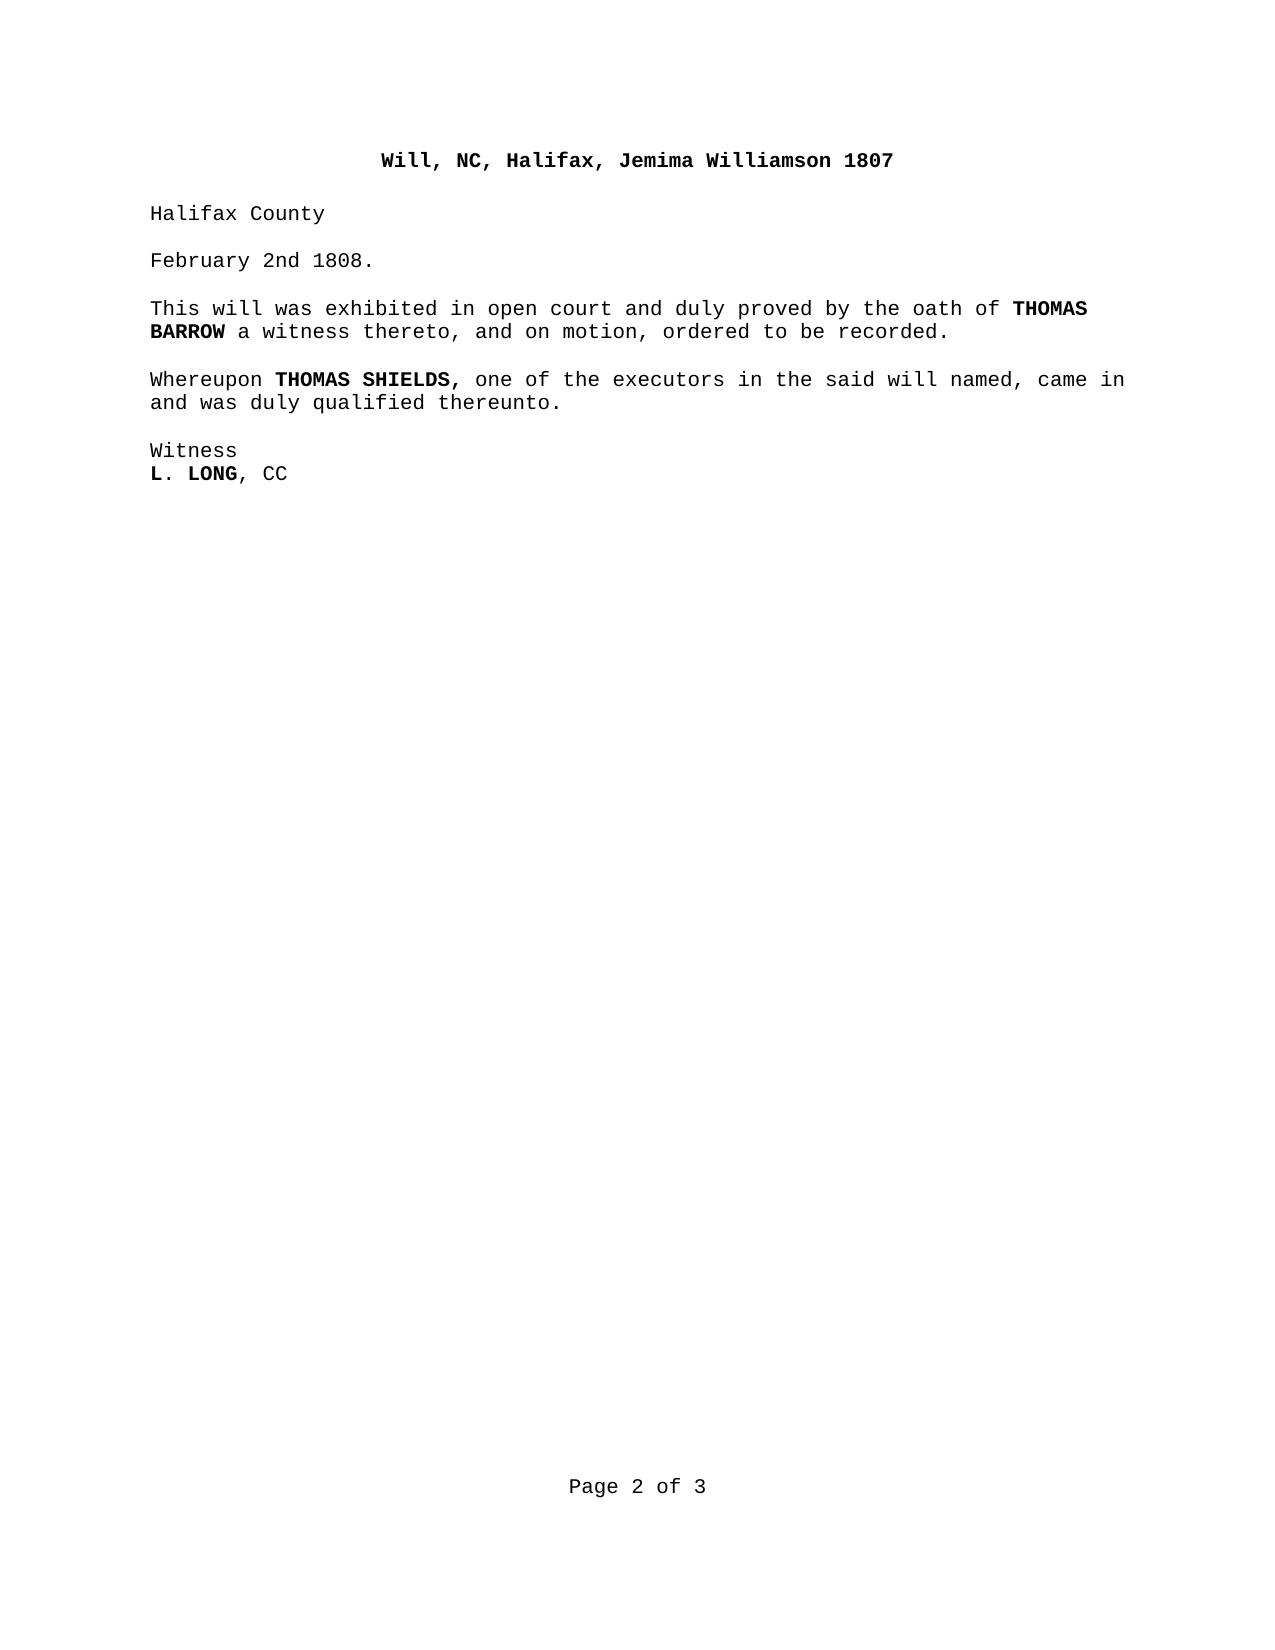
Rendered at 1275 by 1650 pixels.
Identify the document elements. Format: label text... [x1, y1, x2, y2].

text Witness [150, 439, 1125, 463]
text L. Long, CC [150, 463, 1125, 487]
text Whereupon Thomas shieldS, one of the executors in the said will named, came in and was duly qualified thereunto. [150, 369, 1125, 416]
text This will was exhibited in open court and duly proved by the oath of Thomas Barrow a witness thereto, and on motion, ordered to be recorded. [150, 298, 1125, 345]
text Halifax County [150, 203, 1125, 227]
text February 2nd 1808. [150, 250, 1125, 274]
